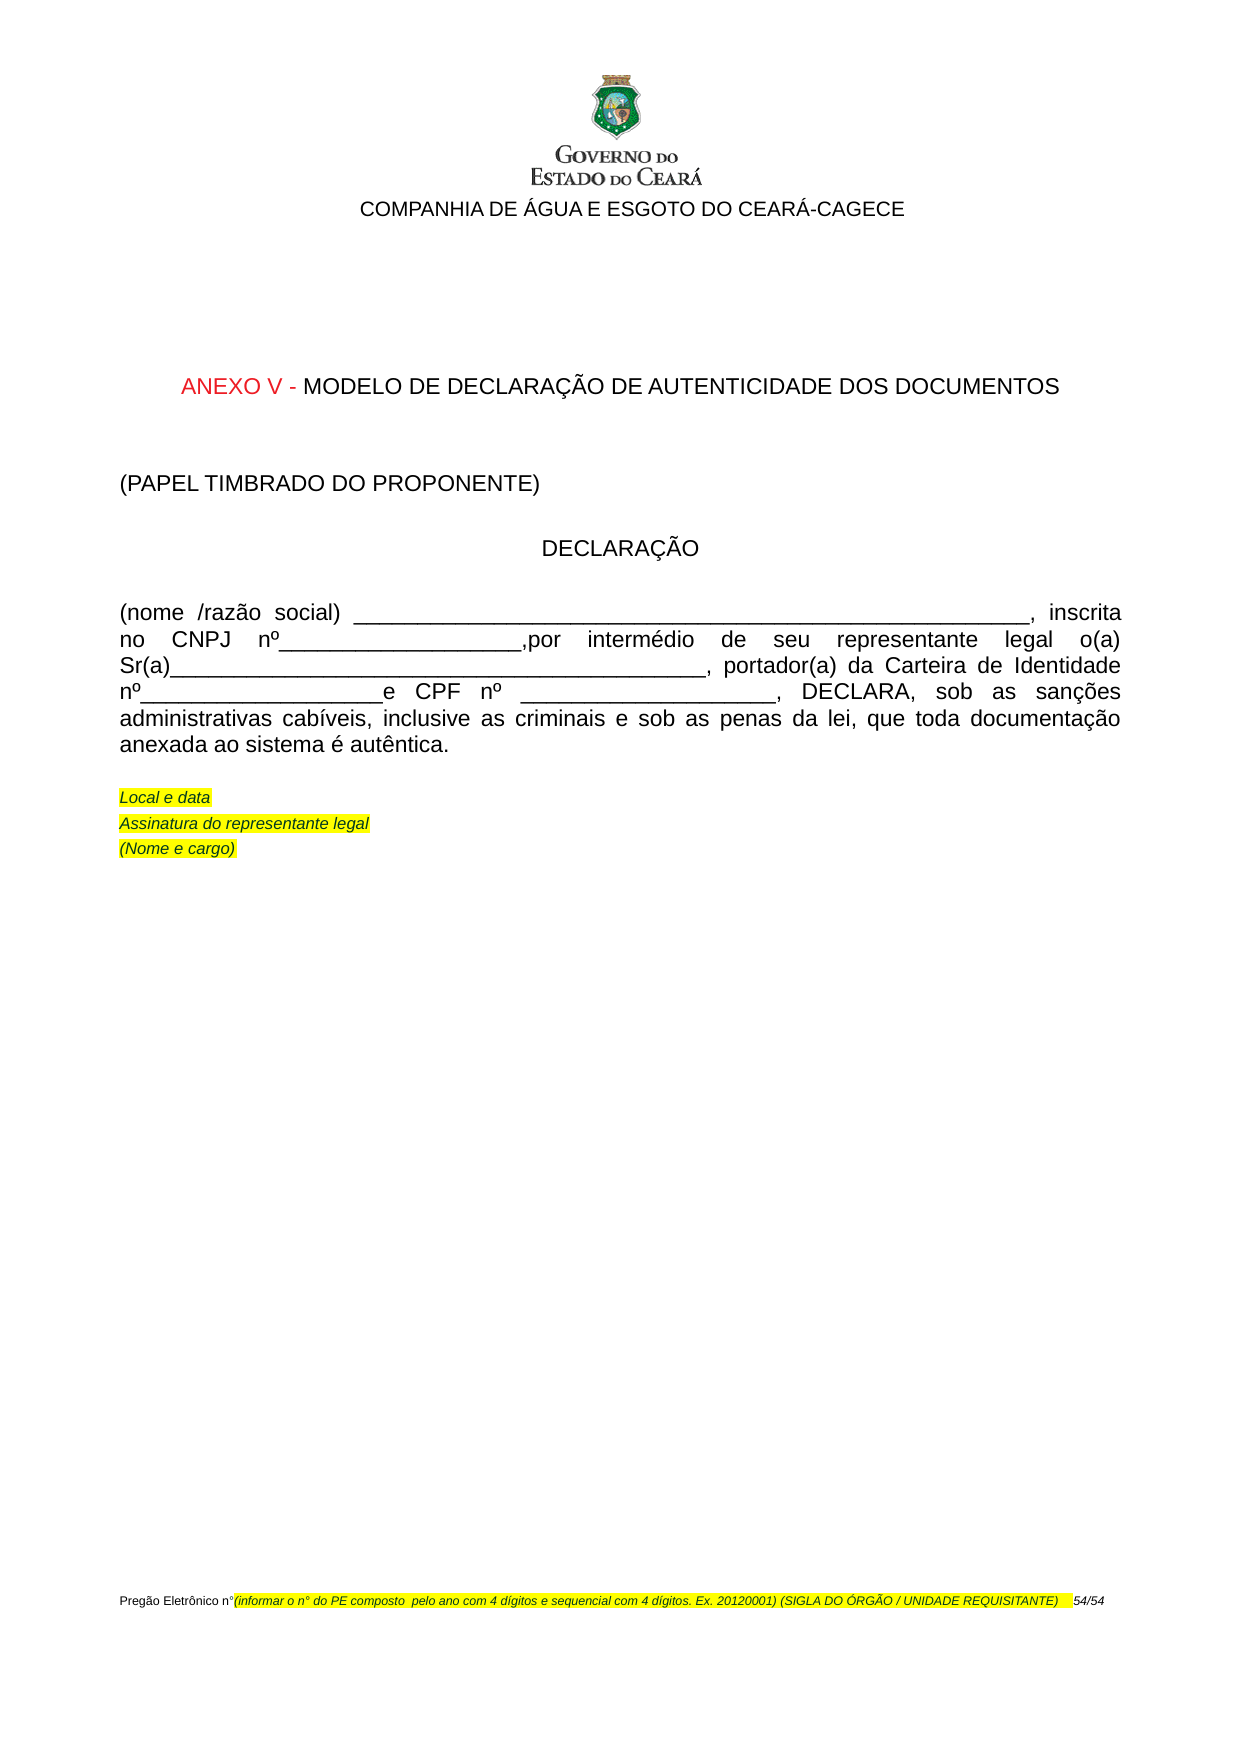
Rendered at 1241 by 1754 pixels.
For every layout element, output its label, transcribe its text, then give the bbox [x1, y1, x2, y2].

text Assinatura do representante legal [119, 813, 1121, 833]
text ANEXO V - MODELO DE DECLARAÇÃO DE AUTENTICIDADE DOS DOCUMENTOS [119, 373, 1121, 399]
text DECLARAÇÃO [119, 534, 1121, 561]
text (nome /razão social) _____________________________________________________, inscrita no CNPJ nº___________________,por intermédio de seu representante legal o(a) Sr(a)__________________________________________, portador(a) da Carteira de Identidade nº___________________e CPF nº ____________________, DECLARA, sob as sanções administrativas cabíveis, inclusive as criminais e sob as penas da lei, que toda documentação anexada ao sistema é autêntica. [119, 599, 1121, 757]
text (Nome e cargo) [119, 838, 1121, 858]
text (PAPEL TIMBRADO DO PROPONENTE) [119, 470, 1121, 496]
text Local e data [119, 788, 1121, 807]
